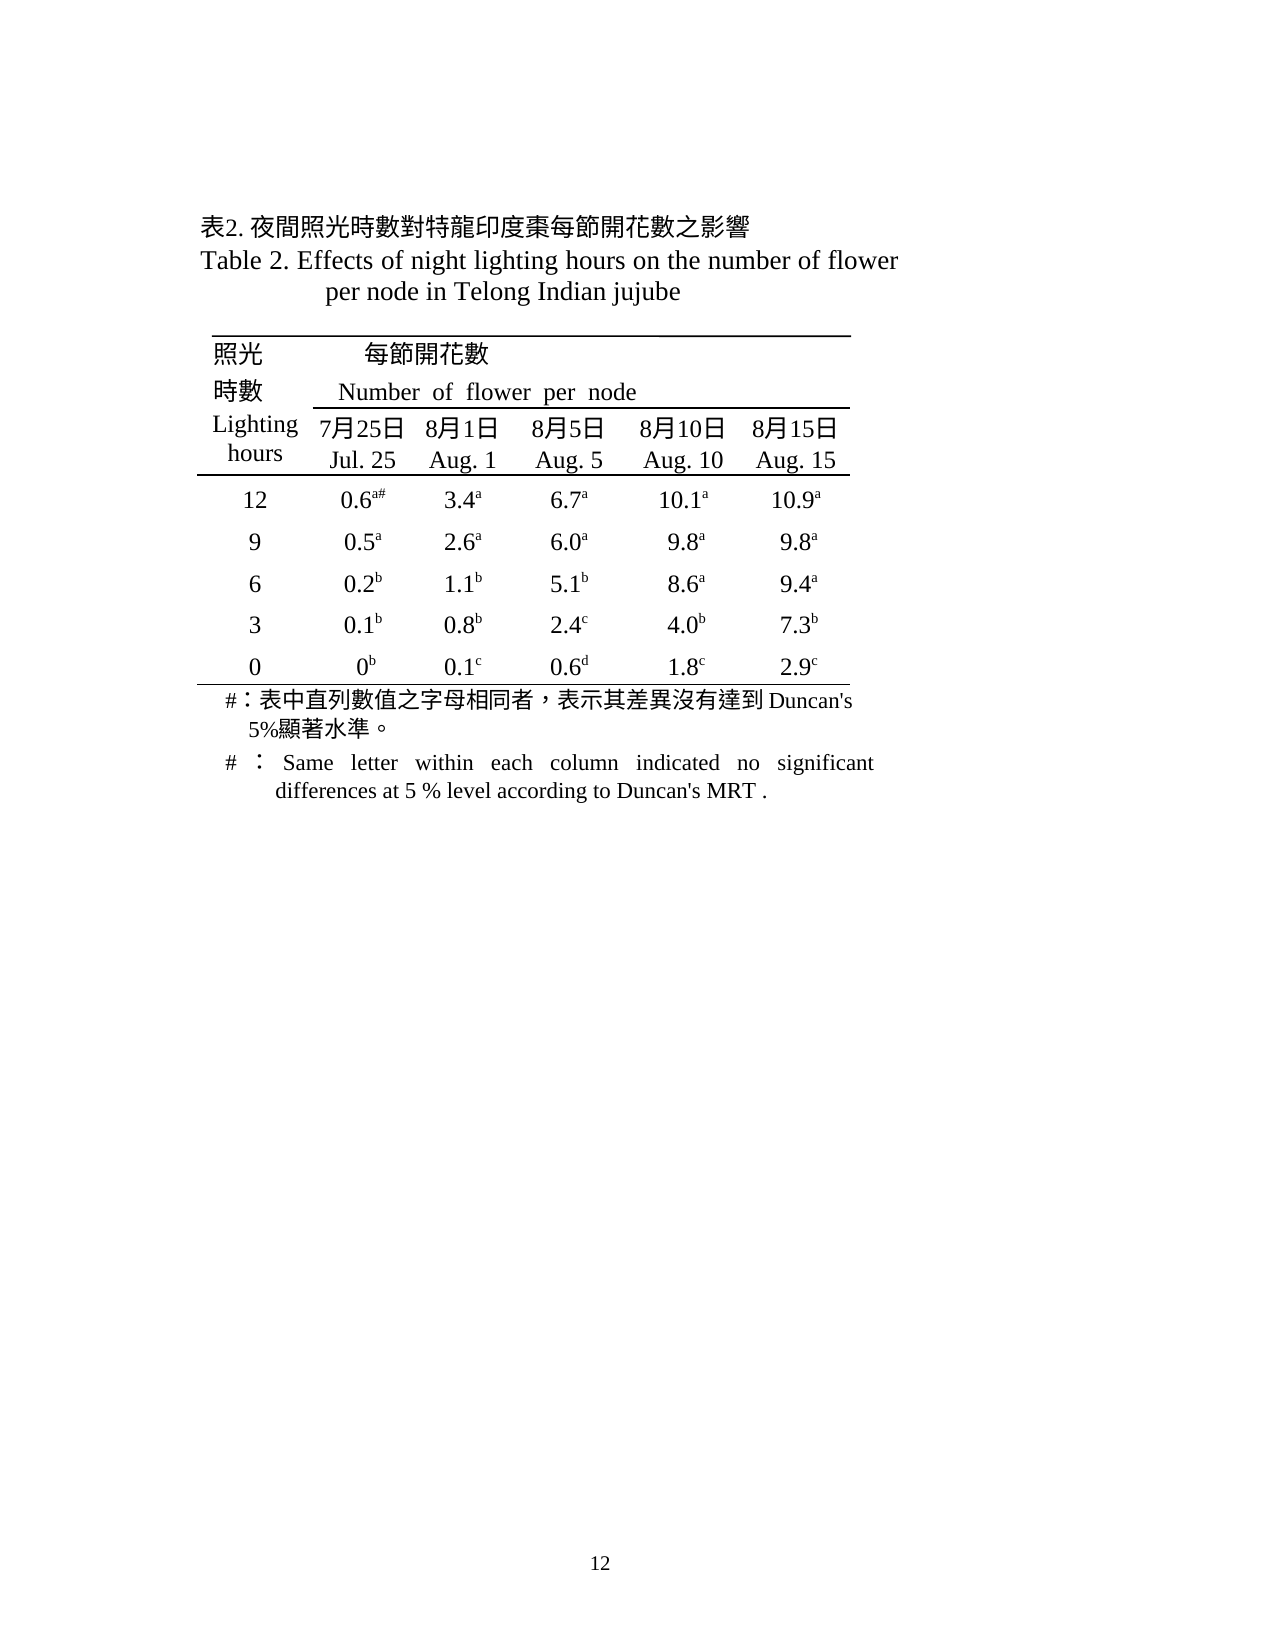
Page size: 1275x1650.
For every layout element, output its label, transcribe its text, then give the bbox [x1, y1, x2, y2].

table_cell 7.3b [741, 600, 850, 642]
table_cell 0.5a [313, 517, 413, 559]
table_cell 6.0a [513, 517, 625, 559]
table_cell 2.4c [513, 600, 625, 642]
table_cell 9 [197, 517, 313, 559]
table_cell 6 [197, 559, 313, 600]
text Table 2. Effects of night lighting hours on the number of flower per node in Telong Indian jujube [200, 244, 900, 306]
text #：Same letter within each column indicated no significant differences at 5 % level according to Duncan's MRT . [225, 744, 875, 803]
table_cell 1.8c [625, 642, 741, 684]
table_cell 4.0b [625, 600, 741, 642]
table_cell 1.1b [413, 559, 513, 600]
table_cell 0b [313, 642, 413, 684]
table_cell 9.4a [741, 559, 850, 600]
table_cell 0.6d [513, 642, 625, 684]
table_header 8月5日Aug. 5 [513, 409, 625, 474]
text 照光 每節開花數 [200, 335, 999, 371]
text #：表中直列數值之字母相同者，表示其差異沒有達到Duncan's [225, 685, 1000, 714]
table_cell 0 [197, 642, 313, 684]
table_cell 8.6a [625, 559, 741, 600]
table_header 8月15日Aug. 15 [741, 409, 850, 474]
text 表2. 夜間照光時數對特龍印度棗每節開花數之影響 [200, 207, 1001, 244]
table_cell 2.9c [741, 642, 850, 684]
table_cell 6.7a [513, 476, 625, 517]
table_cell 0.2b [313, 559, 413, 600]
table_cell 0.1c [413, 642, 513, 684]
table_cell 12 [197, 476, 313, 517]
table_cell 3 [197, 600, 313, 642]
table_cell 5.1b [513, 559, 625, 600]
table_cell 10.9a [741, 476, 850, 517]
table_cell 0.8b [413, 600, 513, 642]
table_cell 0.1b [313, 600, 413, 642]
table_header 8月1日Aug. 1 [413, 409, 513, 474]
table_cell 9.8a [625, 517, 741, 559]
table_cell 9.8a [741, 517, 850, 559]
table_cell 3.4a [413, 476, 513, 517]
text 時數 Number of flower per node [200, 371, 999, 407]
table_cell 0.6a# [313, 476, 413, 517]
table_cell 10.1a [625, 476, 741, 517]
table_header Lighting hours [197, 407, 313, 474]
table_cell 2.6a [413, 517, 513, 559]
text 5%顯著水準。 [225, 714, 1000, 744]
table_header 8月10日Aug. 10 [625, 409, 741, 474]
table_header 7月25日Jul. 25 [313, 409, 413, 474]
